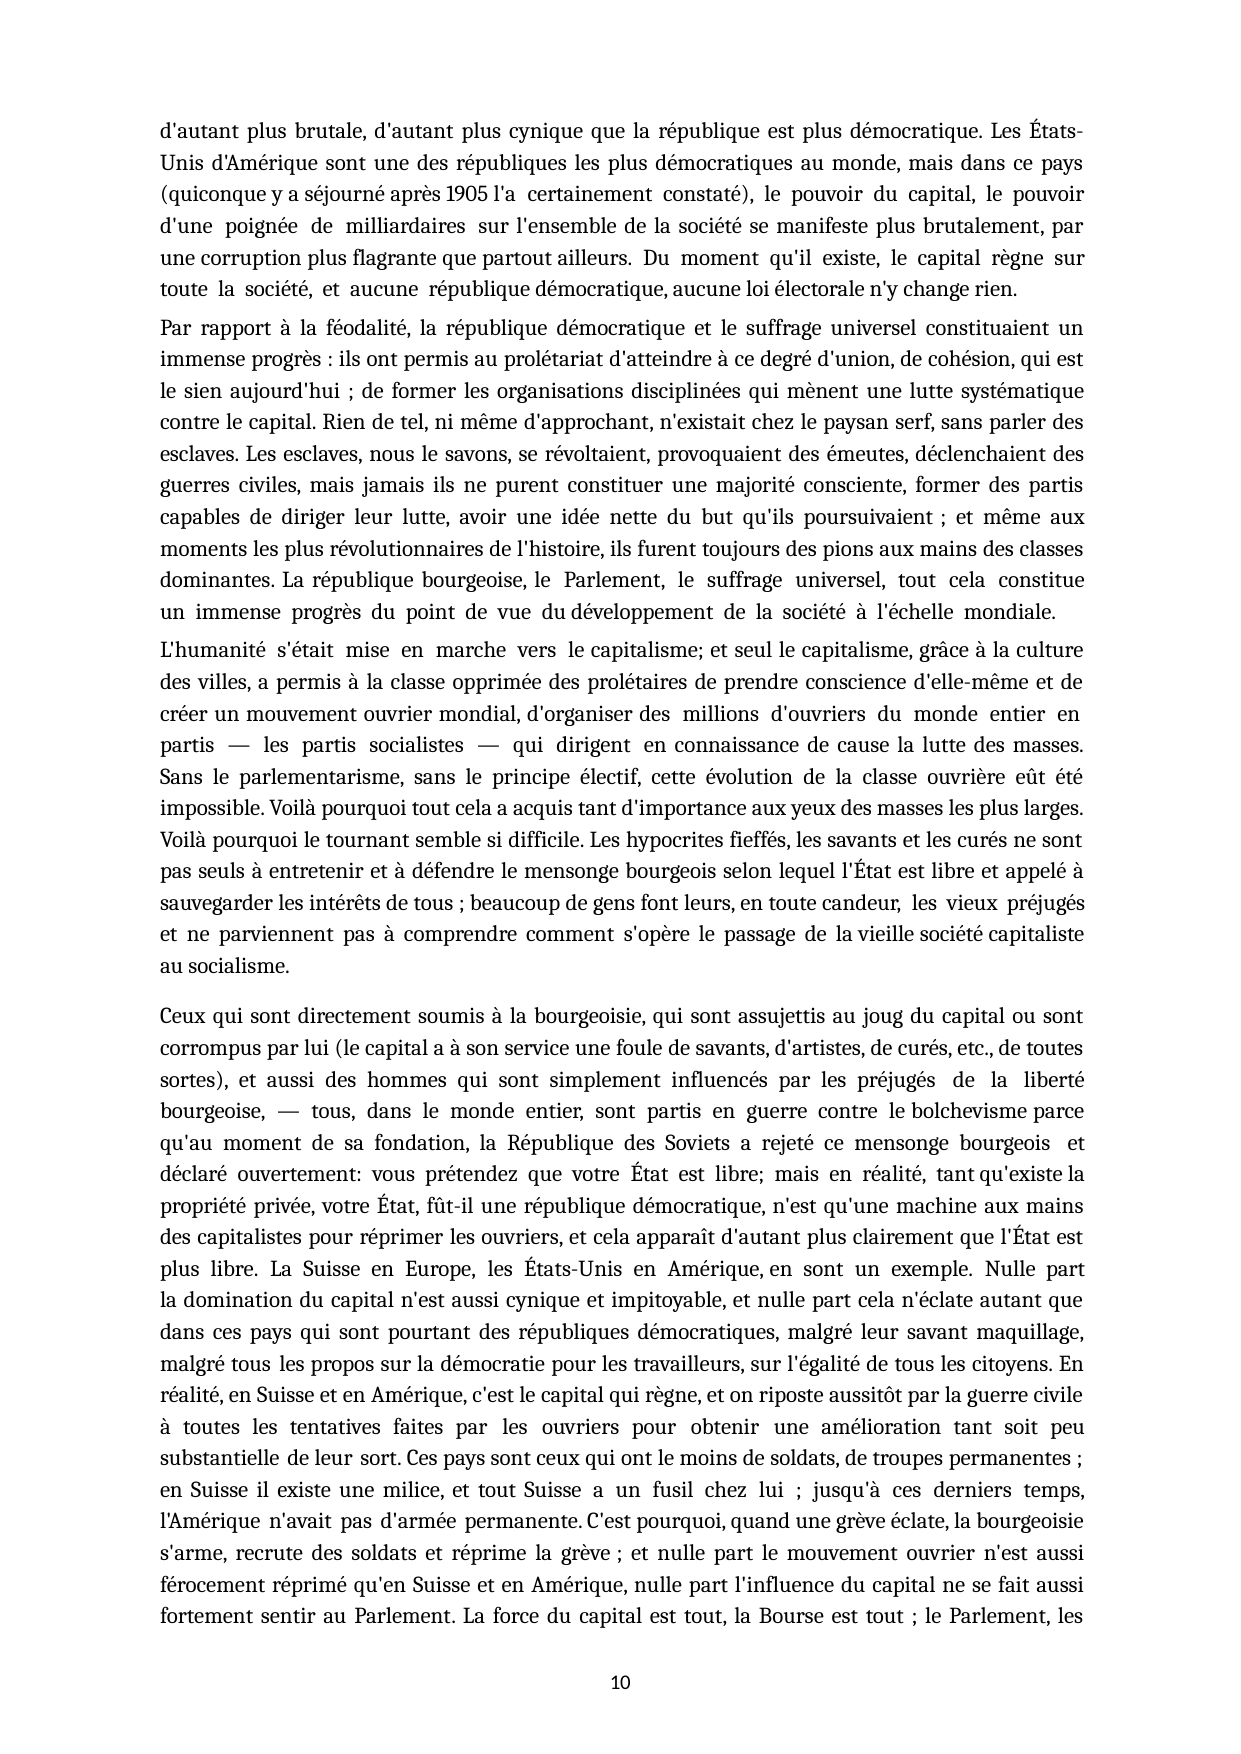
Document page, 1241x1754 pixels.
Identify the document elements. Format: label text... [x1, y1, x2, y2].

text Ceux qui sont directement soumis à la bourgeoisie, qui sont assujettis au joug du capital ou sont corrompus par lui (le capital a à son service une foule de savants, d'artistes, de curés, etc., de toutes sortes), et aussi des hommes qui sont simplement influencés par les préjugés de la liberté bourgeoise, — tous, dans le monde entier, sont partis en guerre contre le bolchevisme parce qu'au moment de sa fondation, la République des Soviets a rejeté ce mensonge bourgeois et déclaré ouvertement: vous prétendez que votre État est libre; mais en réalité, tant qu'existe la propriété privée, votre État, fût-il une république démocratique, n'est qu'une machine aux mains des capitalistes pour réprimer les ouvriers, et cela apparaît d'autant plus clairement que l'État est plus libre. La Suisse en Europe, les États-Unis en Amérique, en sont un exemple. Nulle part la domination du capital n'est aussi cynique et impitoyable, et nulle part cela n'éclate autant que dans ces pays qui sont pourtant des républiques démocratiques, malgré leur savant maquillage, malgré tous les propos sur la démocratie pour les travailleurs, sur l'égalité de tous les citoyens. En réalité, en Suisse et en Amérique, c'est le capital qui règne, et on riposte aussitôt par la guerre civile à toutes les tentatives faites par les ouvriers pour obtenir une amélioration tant soit peu substantielle de leur sort. Ces pays sont ceux qui ont le moins de soldats, de troupes permanentes ; en Suisse il existe une milice, et tout Suisse a un fusil chez lui ; jusqu'à ces derniers temps, l'Amérique n'avait pas d'armée permanente. C'est pourquoi, quand une grève éclate, la bourgeoisie s'arme, recrute des soldats et réprime la grève ; et nulle part le mouvement ouvrier n'est aussi férocement réprimé qu'en Suisse et en Amérique, nulle part l'influence du capital ne se fait aussi fortement sentir au Parlement. La force du capital est tout, la Bourse est tout ; le Parlement, les [160, 1003, 1085, 1629]
text d'autant plus brutale, d'autant plus cynique que la république est plus démocratique. Les États-Unis d'Amérique sont une des républiques les plus démocratiques au monde, mais dans ce pays (quiconque y a séjourné après 1905 l'a certainement constaté), le pouvoir du capital, le pouvoir d'une poignée de milliardaires sur l'ensemble de la société se manifeste plus brutalement, par une corruption plus flagrante que partout ailleurs. Du moment qu'il existe, le capital règne sur toute la société, et aucune république démocratique, aucune loi électorale n'y change rien. [160, 118, 1085, 302]
text Par rapport à la féodalité, la république démocratique et le suffrage universel constituaient un immense progrès : ils ont permis au prolétariat d'atteindre à ce degré d'union, de cohésion, qui est le sien aujourd'hui ; de former les organisations disciplinées qui mènent une lutte systématique contre le capital. Rien de tel, ni même d'approchant, n'existait chez le paysan serf, sans parler des esclaves. Les esclaves, nous le savons, se révoltaient, provoquaient des émeutes, déclenchaient des guerres civiles, mais jamais ils ne purent constituer une majorité consciente, former des partis capables de diriger leur lutte, avoir une idée nette du but qu'ils poursuivaient ; et même aux moments les plus révolutionnaires de l'histoire, ils furent toujours des pions aux mains des classes dominantes. La république bourgeoise, le Parlement, le suffrage universel, tout cela constitue un immense progrès du point de vue du développement de la société à l'échelle mondiale. [160, 314, 1085, 625]
text L'humanité s'était mise en marche vers le capitalisme; et seul le capitalisme, grâce à la culture des villes, a permis à la classe opprimée des prolétaires de prendre conscience d'elle-même et de créer un mouvement ouvrier mondial, d'organiser des millions d'ouvriers du monde entier en partis — les partis socialistes — qui dirigent en connaissance de cause la lutte des masses. Sans le parlementarisme, sans le principe électif, cette évolution de la classe ouvrière eût été impossible. Voilà pourquoi tout cela a acquis tant d'importance aux yeux des masses les plus larges. Voilà pourquoi le tournant semble si difficile. Les hypocrites fieffés, les savants et les curés ne sont pas seuls à entretenir et à défendre le mensonge bourgeois selon lequel l'État est libre et appelé à sauvegarder les intérêts de tous ; beaucoup de gens font leurs, en toute candeur, les vieux préjugés et ne parviennent pas à comprendre comment s'opère le passage de la vieille société capitaliste au socialisme. [160, 637, 1085, 979]
